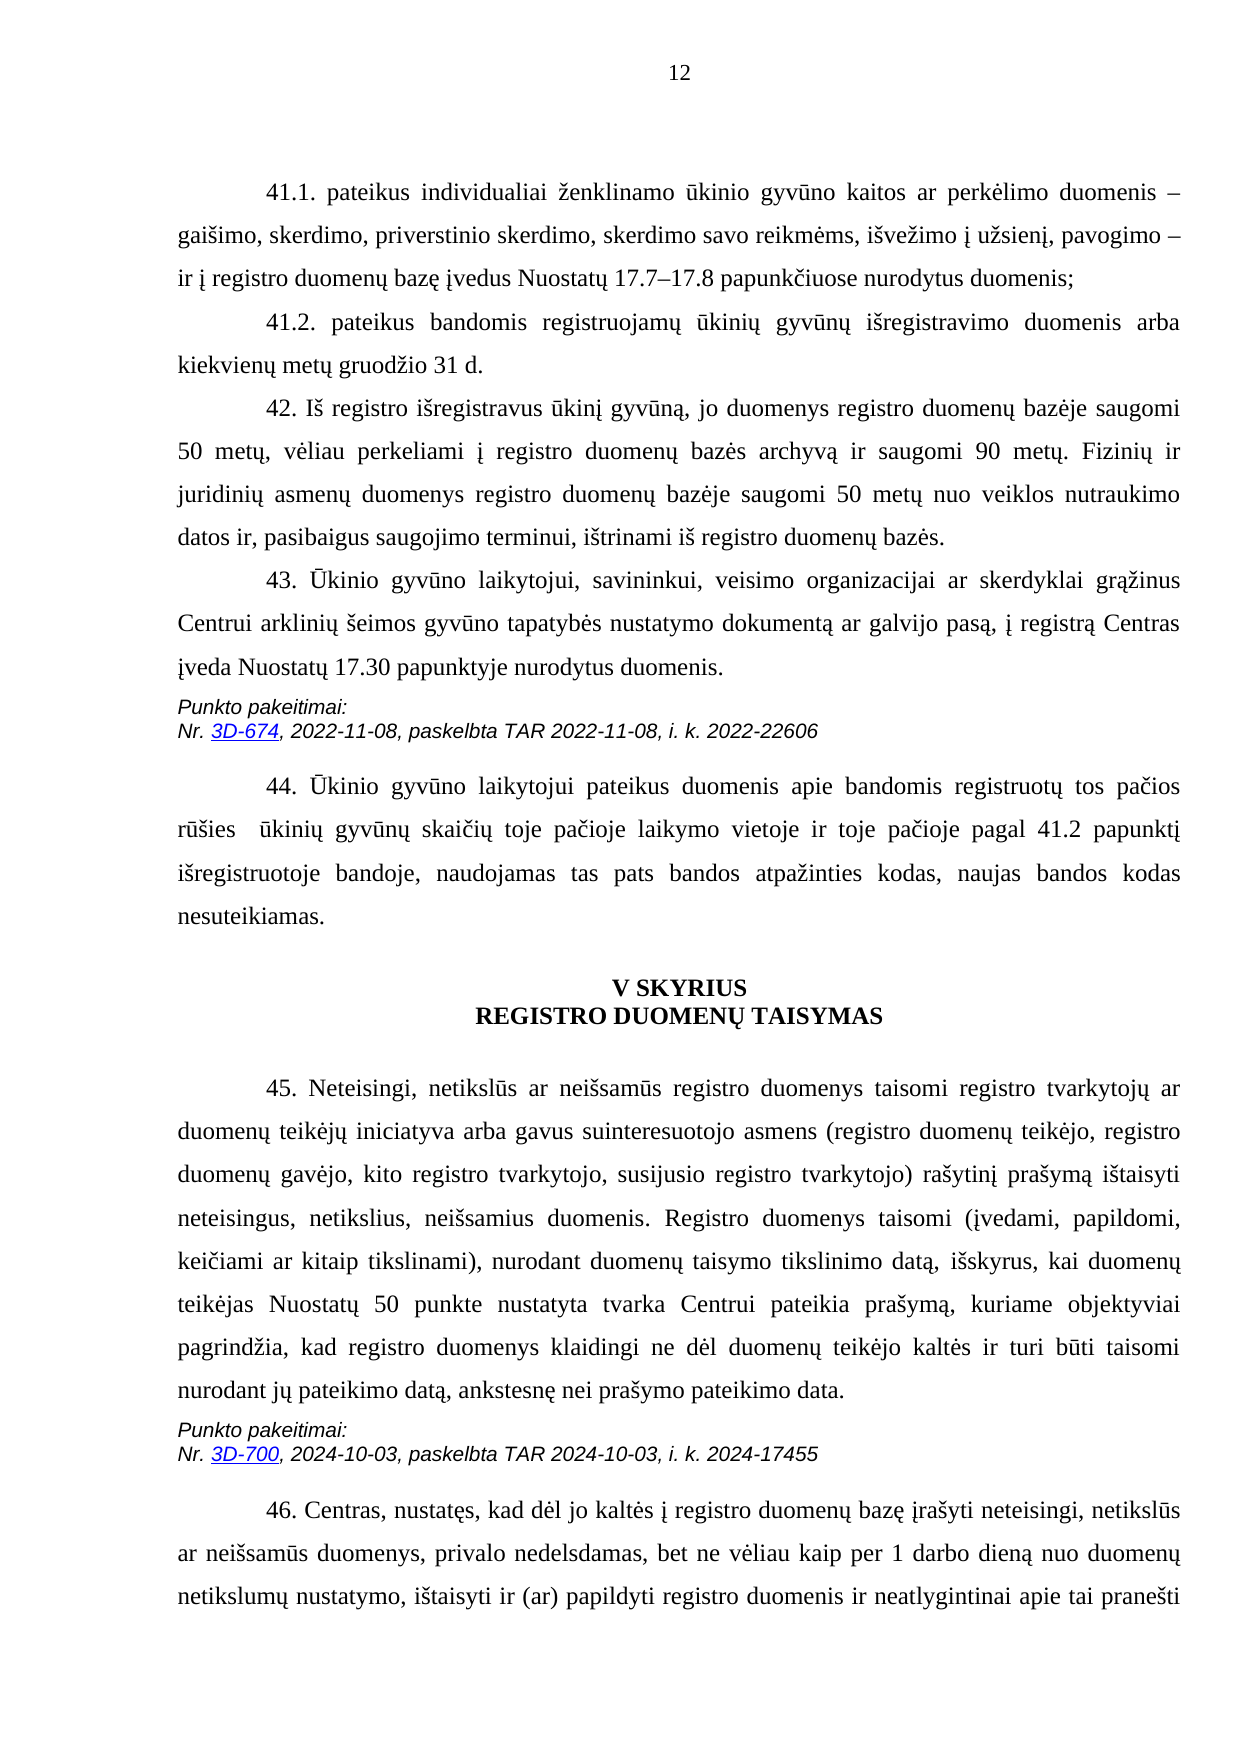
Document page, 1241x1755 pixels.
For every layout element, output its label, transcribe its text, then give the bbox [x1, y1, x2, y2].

text 41.2. pateikus bandomis registruojamų ūkinių gyvūnų išregistravimo duomenis arba kiekvienų metų gruodžio 31 d. [177, 307, 1181, 378]
text Punkto pakeitimai: [177, 695, 1181, 719]
text 43. Ūkinio gyvūno laikytojui, savininkui, veisimo organizacijai ar skerdyklai grąžinus Centrui arklinių šeimos gyvūno tapatybės nustatymo dokumentą ar galvijo pasą, į registrą Centras įveda Nuostatų 17.30 papunktyje nurodytus duomenis. [177, 565, 1181, 680]
text REGISTRO DUOMENŲ TAISYMAS [177, 1001, 1181, 1030]
text 41.1. pateikus individualiai ženklinamo ūkinio gyvūno kaitos ar perkėlimo duomenis – gaišimo, skerdimo, priverstinio skerdimo, skerdimo savo reikmėms, išvežimo į užsienį, pavogimo – ir į registro duomenų bazę įvedus Nuostatų 17.7–17.8 papunkčiuose nurodytus duomenis; [177, 177, 1181, 292]
text Nr. 3D-674, 2022-11-08, paskelbta TAR 2022-11-08, i. k. 2022-22606 [177, 719, 1181, 743]
text 46. Centras, nustatęs, kad dėl jo kaltės į registro duomenų bazę įrašyti neteisingi, netikslūs ar neišsamūs duomenys, privalo nedelsdamas, bet ne vėliau kaip per 1 darbo dieną nuo duomenų netikslumų nustatymo, ištaisyti ir (ar) papildyti registro duomenis ir neatlygintinai apie tai pranešti [177, 1495, 1181, 1610]
text 45. Neteisingi, netikslūs ar neišsamūs registro duomenys taisomi registro tvarkytojų ar duomenų teikėjų iniciatyva arba gavus suinteresuotojo asmens (registro duomenų teikėjo, registro duomenų gavėjo, kito registro tvarkytojo, susijusio registro tvarkytojo) rašytinį prašymą ištaisyti neteisingus, netikslius, neišsamius duomenis. Registro duomenys taisomi (įvedami, papildomi, keičiami ar kitaip tikslinami), nurodant duomenų taisymo tikslinimo datą, išskyrus, kai duomenų teikėjas Nuostatų 50 punkte nustatyta tvarka Centrui pateikia prašymą, kuriame objektyviai pagrindžia, kad registro duomenys klaidingi ne dėl duomenų teikėjo kaltės ir turi būti taisomi nurodant jų pateikimo datą, ankstesnę nei prašymo pateikimo data. [177, 1073, 1181, 1404]
text Nr. 3D-700, 2024-10-03, paskelbta TAR 2024-10-03, i. k. 2024-17455 [177, 1442, 1181, 1466]
text Punkto pakeitimai: [177, 1418, 1181, 1442]
text V SKYRIUS [177, 973, 1181, 1001]
text 42. Iš registro išregistravus ūkinį gyvūną, jo duomenys registro duomenų bazėje saugomi 50 metų, vėliau perkeliami į registro duomenų bazės archyvą ir saugomi 90 metų. Fizinių ir juridinių asmenų duomenys registro duomenų bazėje saugomi 50 metų nuo veiklos nutraukimo datos ir, pasibaigus saugojimo terminui, ištrinami iš registro duomenų bazės. [177, 393, 1181, 551]
text 44. Ūkinio gyvūno laikytojui pateikus duomenis apie bandomis registruotų tos pačios rūšies ūkinių gyvūnų skaičių toje pačioje laikymo vietoje ir toje pačioje pagal 41.2 papunktį išregistruotoje bandoje, naudojamas tas pats bandos atpažinties kodas, naujas bandos kodas nesuteikiamas. [177, 771, 1181, 929]
